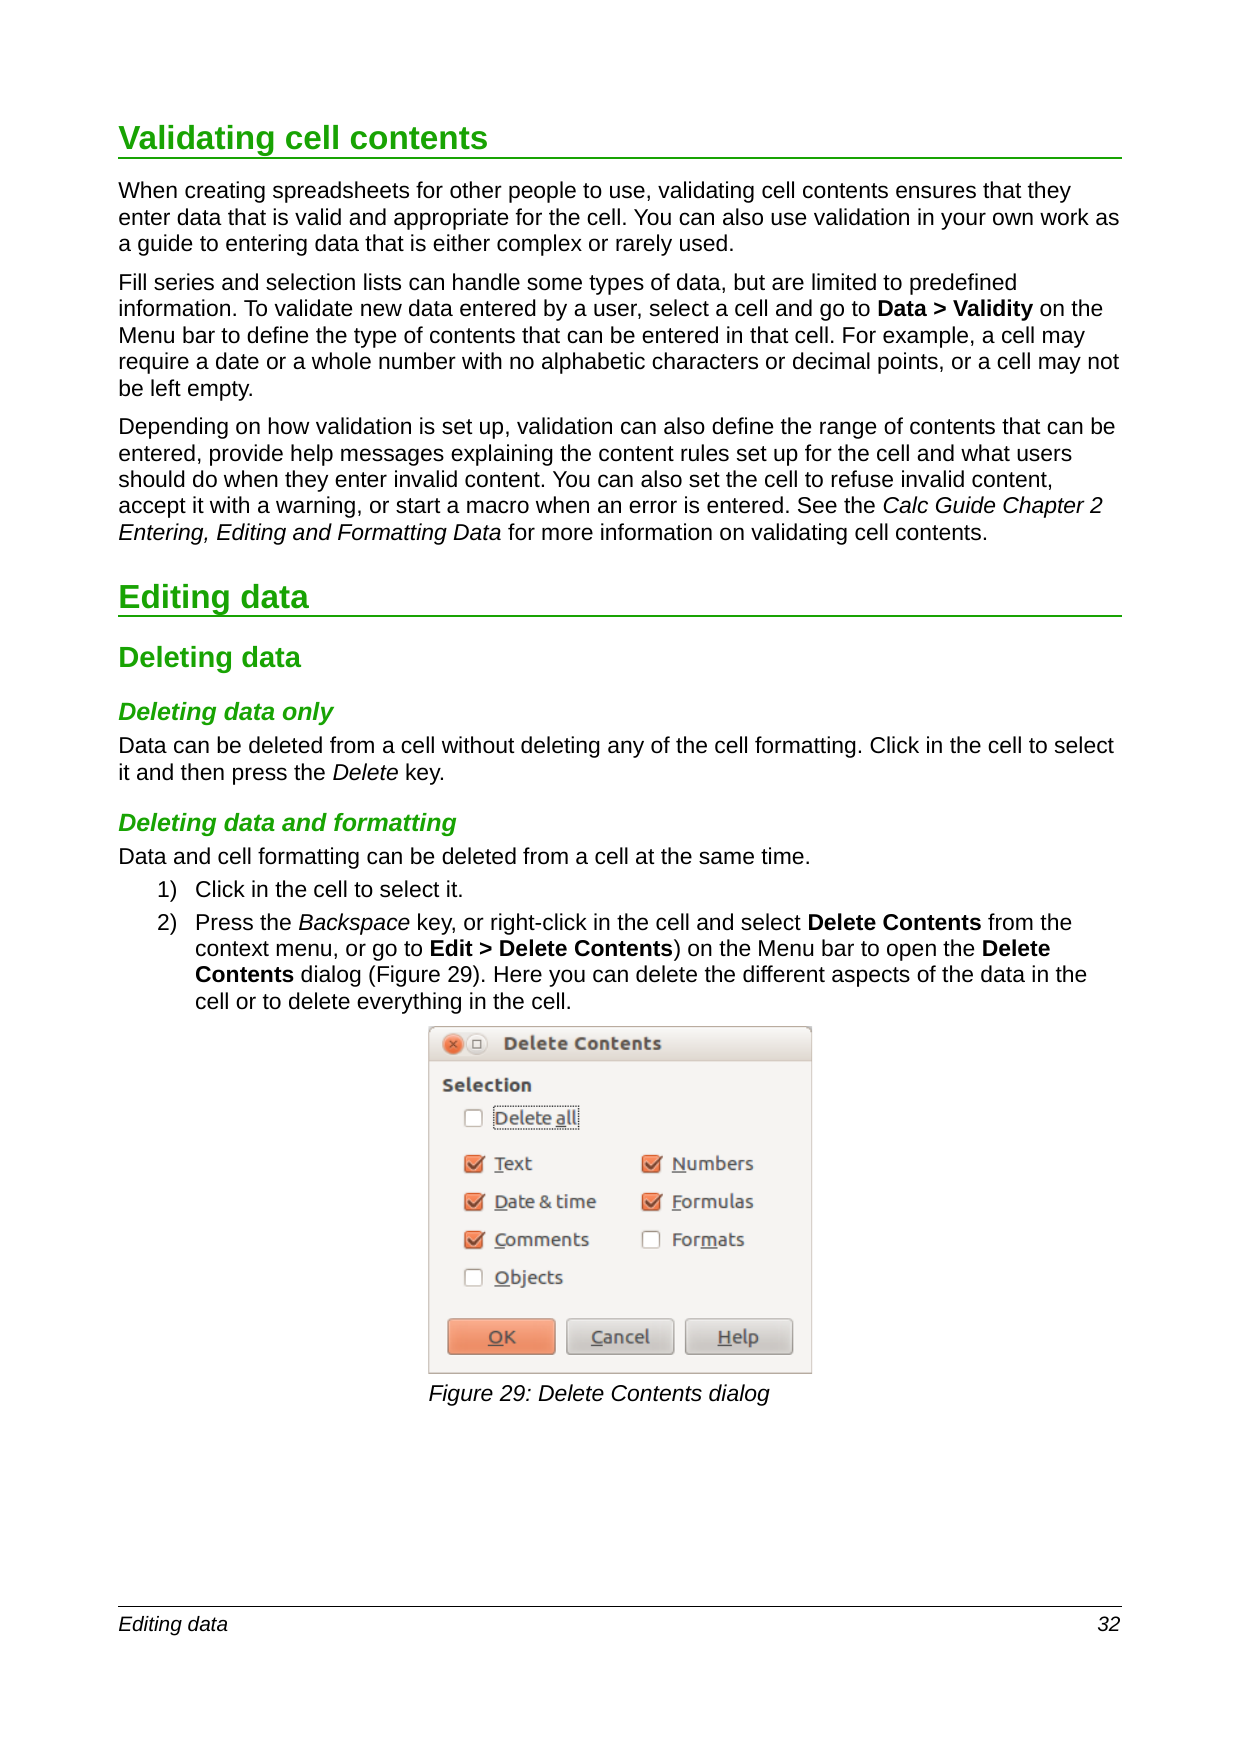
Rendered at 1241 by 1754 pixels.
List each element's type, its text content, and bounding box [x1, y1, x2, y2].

subtitle Editing data [118, 577, 1122, 615]
text Depending on how validation is set up, validation can also define the range of contents that can be entered, provide help messages explaining the content rules set up for the cell and what users should do when they enter invalid content. You can also set the cell to refuse invalid content, accept it with a warning, or start a macro when an error is entered. See the Calc Guide Chapter 2 Entering, Editing and Formatting Data for more information on validating cell contents. [118, 413, 1122, 545]
subtitle Deleting data [118, 641, 1122, 674]
subtitle Validating cell contents [118, 118, 1122, 157]
picture [428, 1026, 813, 1374]
list Press the Backspace key, or right-click in the cell and select Delete Contents from the context menu, or go to Edit > Delete Contents) on the Menu bar to open the Delete Contents dialog (Figure 29). Here you can delete the different aspects of the data in the cell or to delete everything in the cell. [177, 909, 1122, 1014]
subtitle Deleting data only [118, 697, 1122, 726]
text When creating spreadsheets for other people to use, validating cell contents ensures that they enter data that is valid and appropriate for the cell. You can also use validation in your own work as a guide to entering data that is either complex or rarely used. [118, 177, 1122, 257]
text Data can be deleted from a cell without deleting any of the cell formatting. Click in the cell to select it and then press the Delete key. [118, 732, 1122, 785]
list Data and cell formatting can be deleted from a cell at the same time. [118, 843, 1122, 869]
list Click in the cell to select it. [177, 876, 1122, 902]
subtitle Deleting data and formatting [118, 808, 1122, 837]
text Figure 29: Delete Contents dialog [428, 1380, 812, 1407]
text Fill series and selection lists can handle some types of data, but are limited to predefined information. To validate new data entered by a user, select a cell and go to Data > Validity on the Menu bar to define the type of contents that can be entered in that cell. For example, a cell may require a date or a whole number with no alphabetic characters or decimal points, or a cell may not be left empty. [118, 269, 1122, 401]
